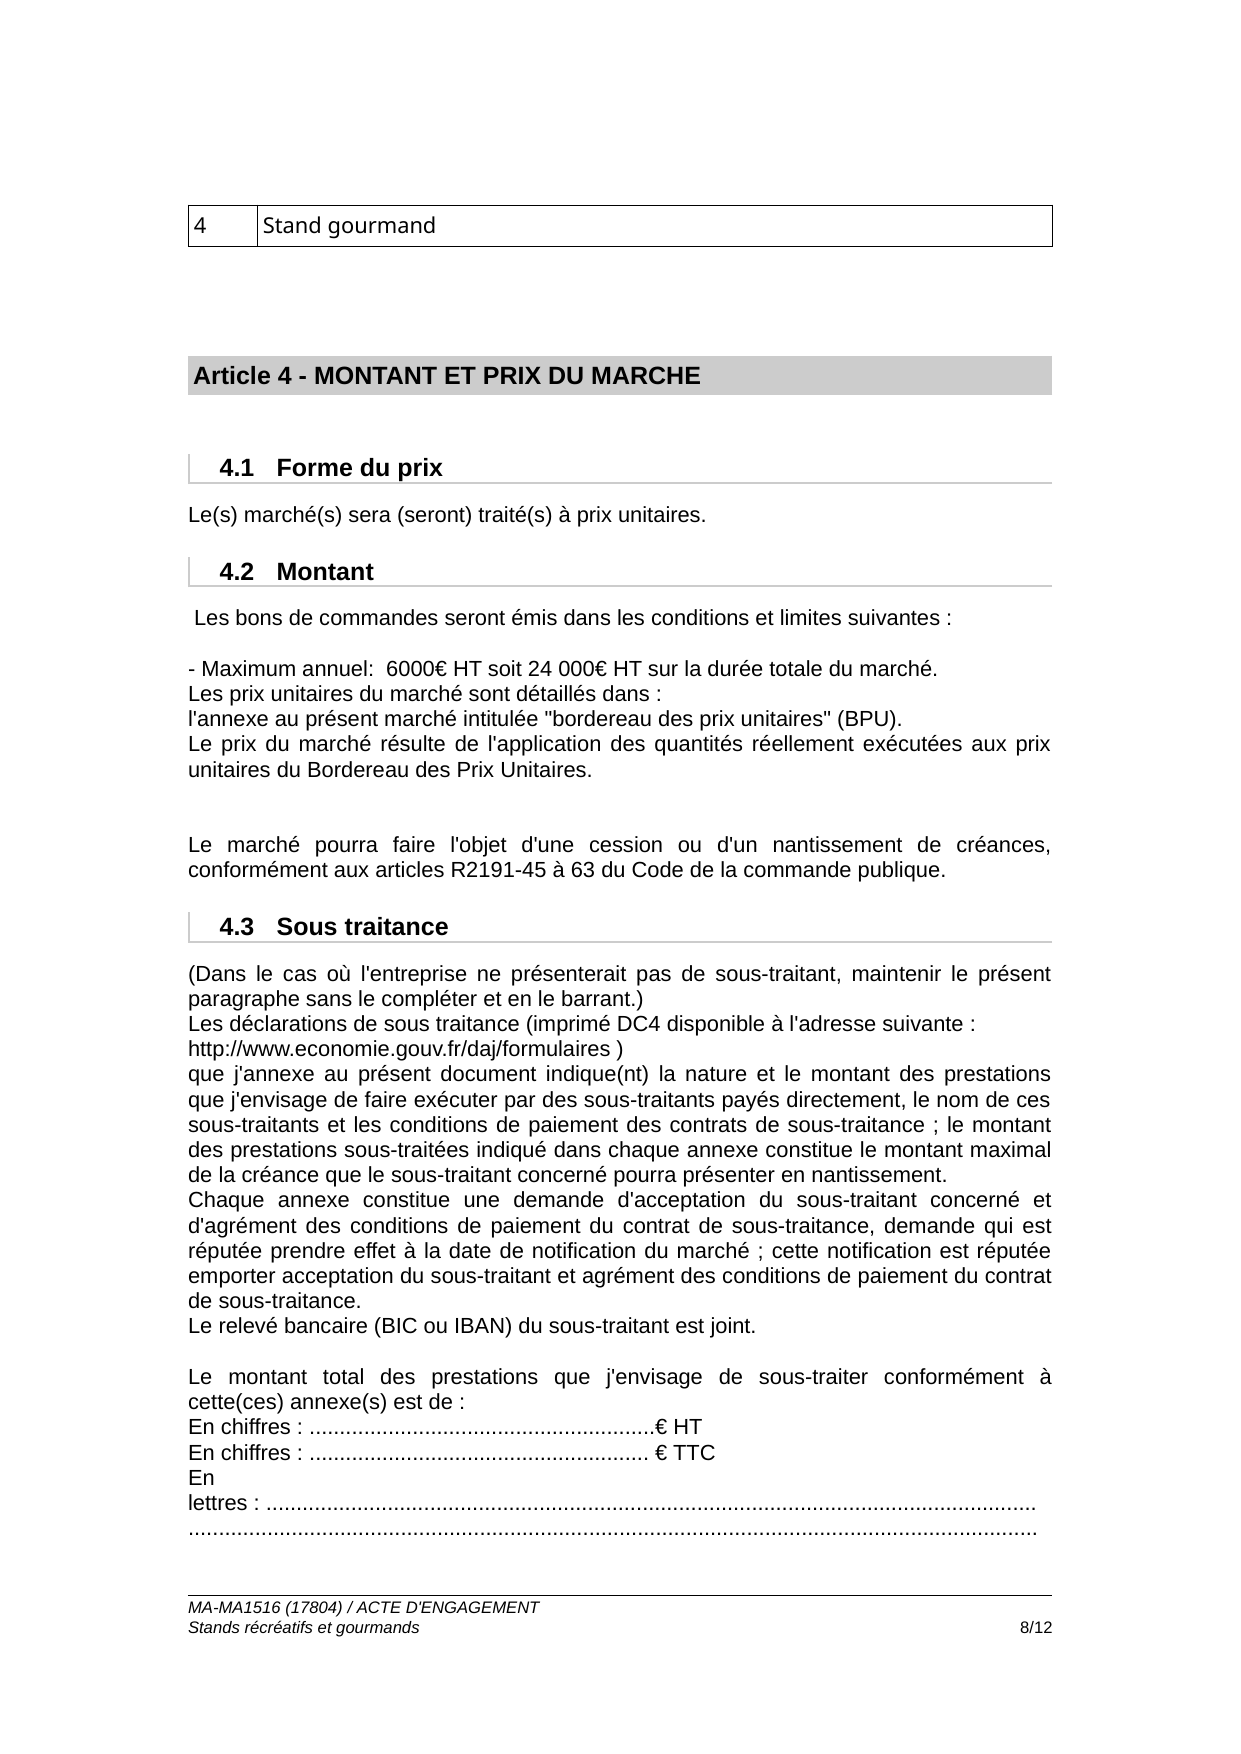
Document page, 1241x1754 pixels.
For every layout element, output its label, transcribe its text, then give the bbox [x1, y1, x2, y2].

text Chaque annexe constitue une demande d'acceptation du sous-traitant concerné et d'agrément des conditions de paiement du contrat de sous-traitance, demande qui est réputée prendre effet à la date de notification du marché ; cette notification est réputée emporter acceptation du sous-traitant et agrément des conditions de paiement du contrat de sous-traitance. [188, 1187, 1052, 1313]
text Les bons de commandes seront émis dans les conditions et limites suivantes : [188, 605, 1052, 630]
text Le prix du marché résulte de l'application des quantités réellement exécutées aux prix unitaires du Bordereau des Prix Unitaires. [188, 731, 1052, 782]
subtitle Forme du prix [188, 453, 1052, 482]
subtitle Montant [190, 557, 1052, 585]
text http://www.economie.gouv.fr/daj/formulaires ) [188, 1036, 1052, 1061]
text ............................................................................................................................................ [188, 1515, 1052, 1540]
text En chiffres : ........................................................ € TTC [188, 1439, 1052, 1465]
text En lettres : ............................................................................................................................... [188, 1465, 1052, 1515]
text Le marché pourra faire l'objet d'une cession ou d'un nantissement de créances, conformément aux articles R2191-45 à 63 du Code de la commande publique. [188, 832, 1052, 882]
subtitle Sous traitance [190, 912, 1052, 941]
text (Dans le cas où l'entreprise ne présenterait pas de sous-traitant, maintenir le présent paragraphe sans le compléter et en le barrant.) [188, 961, 1052, 1011]
text Le(s) marché(s) sera (seront) traité(s) à prix unitaires. [188, 502, 1052, 527]
table_cell 4 [189, 206, 257, 246]
text Les déclarations de sous traitance (imprimé DC4 disponible à l'adresse suivante : [188, 1011, 1052, 1036]
text Les prix unitaires du marché sont détaillés dans : [188, 681, 1052, 706]
table_cell Stand gourmand [258, 206, 1052, 246]
text En chiffres : .........................................................€ HT [188, 1414, 1052, 1439]
text l'annexe au présent marché intitulée "bordereau des prix unitaires" (BPU). [188, 706, 1052, 731]
text Le montant total des prestations que j'envisage de sous-traiter conformément à cette(ces) annexe(s) est de : [188, 1364, 1052, 1414]
text Le relevé bancaire (BIC ou IBAN) du sous-traitant est joint. [188, 1313, 1052, 1339]
text - Maximum annuel: 6000€ HT soit 24 000€ HT sur la durée totale du marché. [188, 656, 1052, 681]
text que j'annexe au présent document indique(nt) la nature et le montant des prestations que j'envisage de faire exécuter par des sous-traitants payés directement, le nom de ces sous-traitants et les conditions de paiement des contrats de sous-traitance ; le montant des prestations sous-traitées indiqué dans chaque annexe constitue le montant maximal de la créance que le sous-traitant concerné pourra présenter en nantissement. [188, 1061, 1052, 1187]
subtitle MONTANT ET PRIX DU MARCHE [190, 358, 1050, 392]
